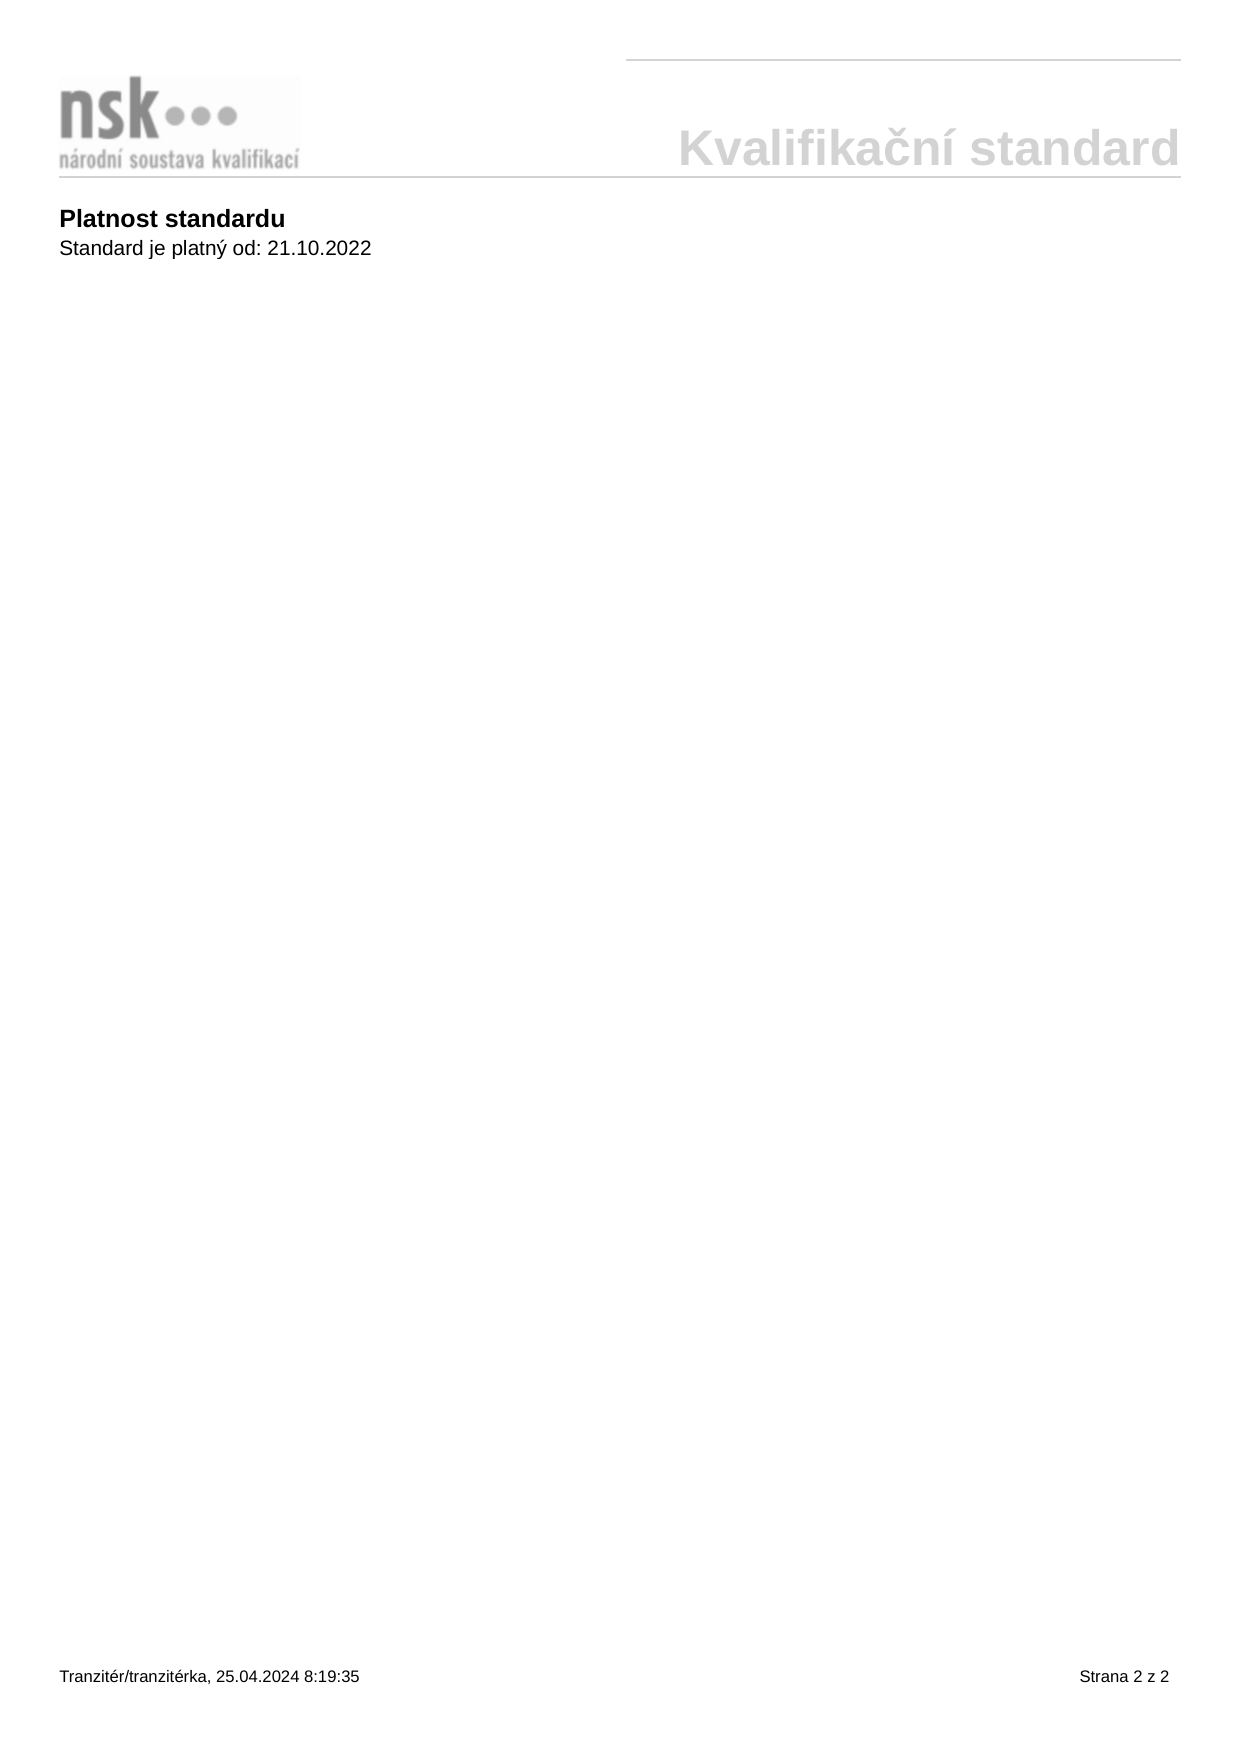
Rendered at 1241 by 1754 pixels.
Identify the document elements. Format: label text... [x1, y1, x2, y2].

table_cell [626, 194, 862, 200]
table_cell [626, 859, 862, 1159]
table_cell [1093, 559, 1169, 859]
table_cell [1169, 259, 1181, 559]
table_cell [862, 1159, 1093, 1409]
table_cell [621, 59, 626, 170]
table_cell [59, 1159, 483, 1409]
table_cell [484, 1159, 620, 1409]
table_cell [1093, 259, 1169, 559]
table_cell [862, 859, 1093, 1159]
table_cell [484, 559, 620, 859]
table_cell [626, 559, 862, 859]
table_cell [59, 194, 483, 200]
table_cell [1169, 194, 1181, 200]
table_cell [620, 559, 626, 859]
table_cell [1093, 1159, 1169, 1409]
table_cell [59, 171, 483, 176]
table_cell [862, 259, 1093, 559]
table_cell [620, 1159, 626, 1409]
table_cell [1169, 1409, 1181, 1658]
table_cell [626, 259, 862, 559]
table_cell [620, 1409, 626, 1658]
table_cell [626, 1409, 862, 1658]
table_cell [1169, 859, 1181, 1159]
table_cell Tranzitér/tranzitérka, 25.04.2024 8:19:35 [59, 1658, 862, 1694]
table_cell [1169, 1159, 1181, 1409]
table_cell [1169, 1658, 1181, 1694]
table_cell [484, 1409, 620, 1658]
table_cell [59, 178, 1181, 194]
table_cell [626, 1159, 862, 1409]
table_cell [59, 859, 483, 1159]
table_cell [620, 259, 626, 559]
table_cell [1169, 559, 1181, 859]
table_cell [59, 259, 483, 559]
table_cell [862, 1409, 1093, 1658]
table_cell [59, 1409, 483, 1658]
table_cell [1093, 194, 1169, 200]
table_cell [484, 859, 620, 1159]
table_cell [1093, 1409, 1169, 1658]
table_cell [484, 194, 620, 200]
table_cell [484, 171, 620, 176]
table_cell [862, 194, 1093, 200]
table_cell Standard je platný od: 21.10.2022 [59, 236, 1181, 259]
picture [58, 59, 621, 171]
table_cell Strana 2 z 2 [862, 1658, 1169, 1694]
table_cell [1093, 859, 1169, 1159]
table_cell [484, 259, 620, 559]
table_cell Platnost standardu [59, 200, 1181, 236]
table_cell [59, 559, 483, 859]
table_cell [620, 859, 626, 1159]
table_cell Kvalifikační standard [626, 61, 1181, 176]
table_cell [862, 559, 1093, 859]
